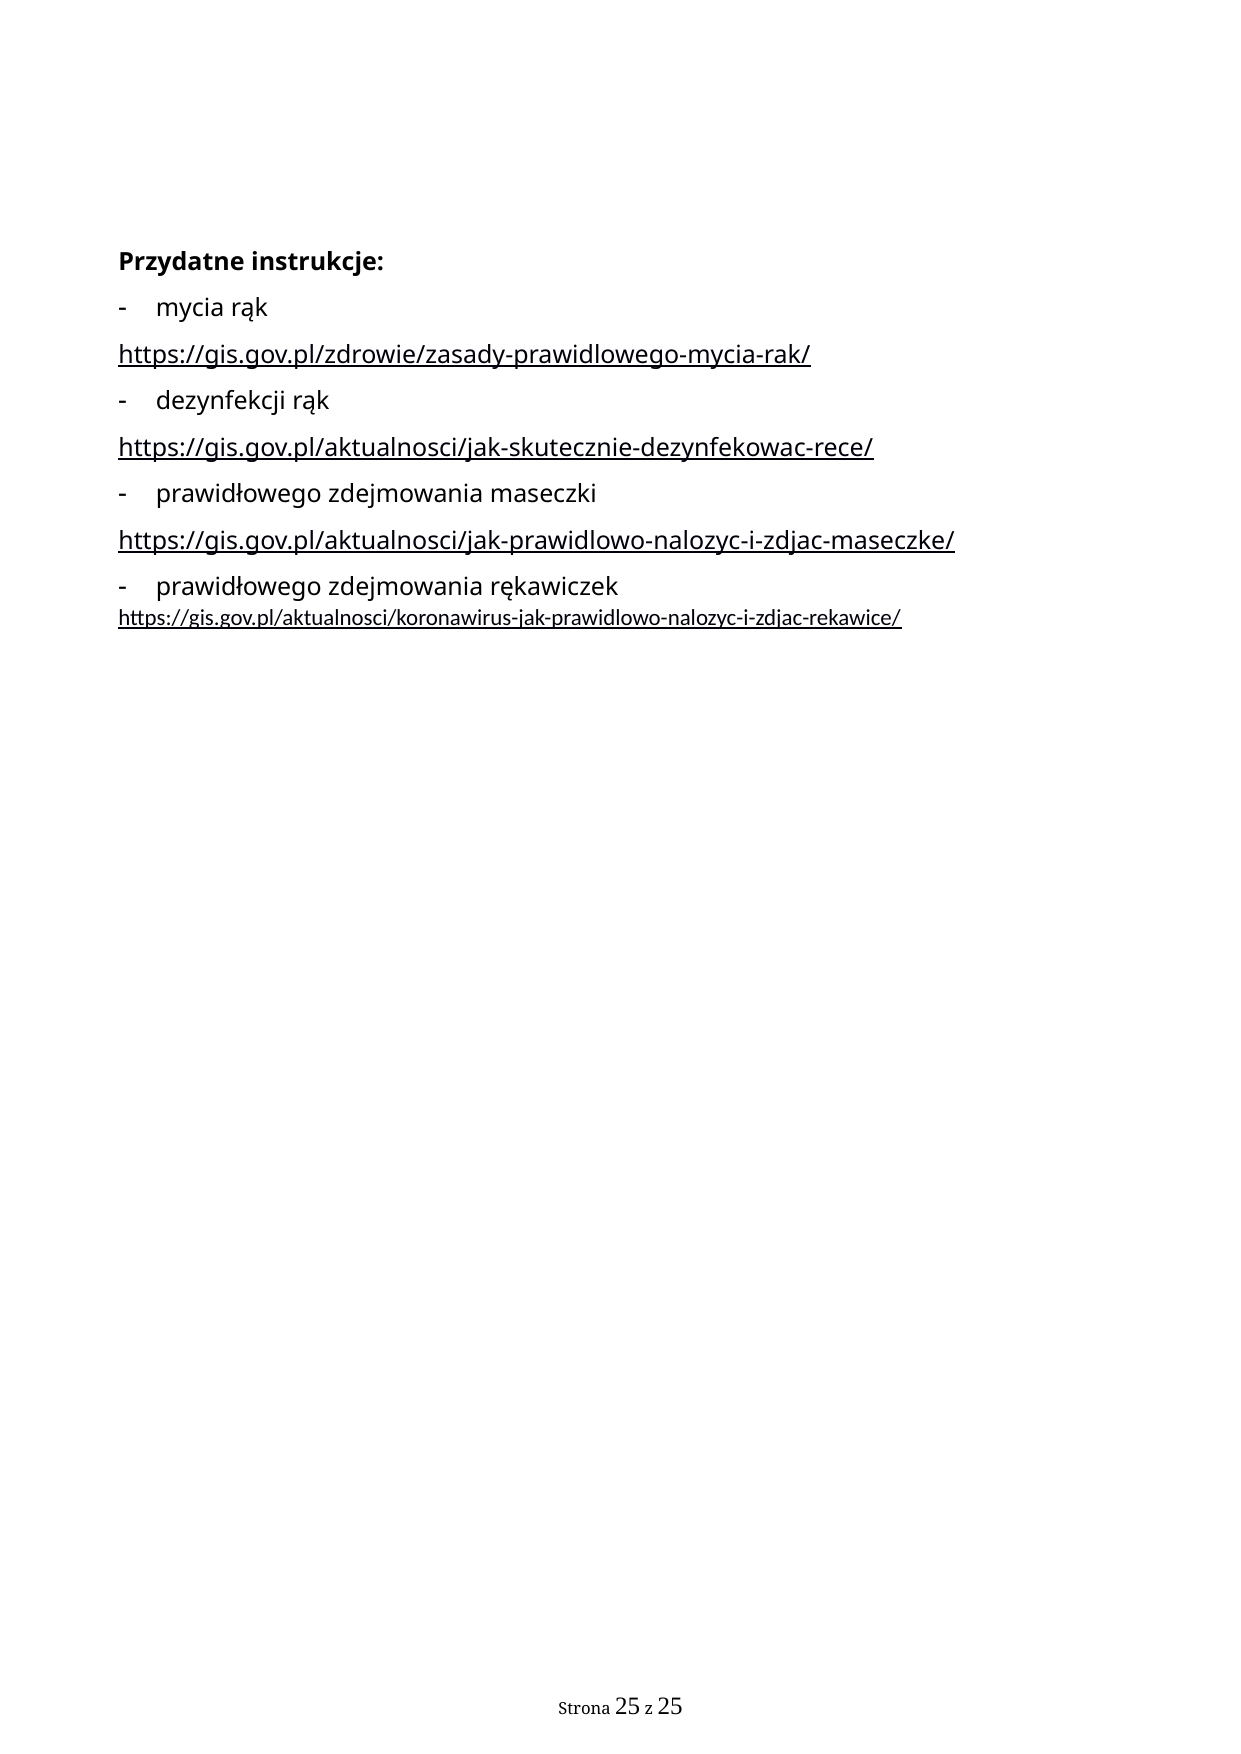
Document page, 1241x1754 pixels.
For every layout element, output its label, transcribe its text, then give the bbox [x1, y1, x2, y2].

list prawidłowego zdejmowania maseczki [118, 476, 1122, 510]
list dezynfekcji rąk [118, 383, 1122, 417]
text https://gis.gov.pl/aktualnosci/jak-prawidlowo-nalozyc-i-zdjac-maseczke/ [118, 522, 1122, 557]
text https://gis.gov.pl/zdrowie/zasady-prawidlowego-mycia-rak/ [118, 336, 1122, 370]
text Przydatne instrukcje: [118, 243, 1122, 277]
text https://gis.gov.pl/aktualnosci/koronawirus-jak-prawidlowo-nalozyc-i-zdjac-rekawice/ [118, 603, 1122, 631]
text https://gis.gov.pl/aktualnosci/jak-skutecznie-dezynfekowac-rece/ [118, 429, 1122, 463]
list mycia rąk [118, 290, 1122, 324]
list prawidłowego zdejmowania rękawiczek [118, 569, 1122, 603]
